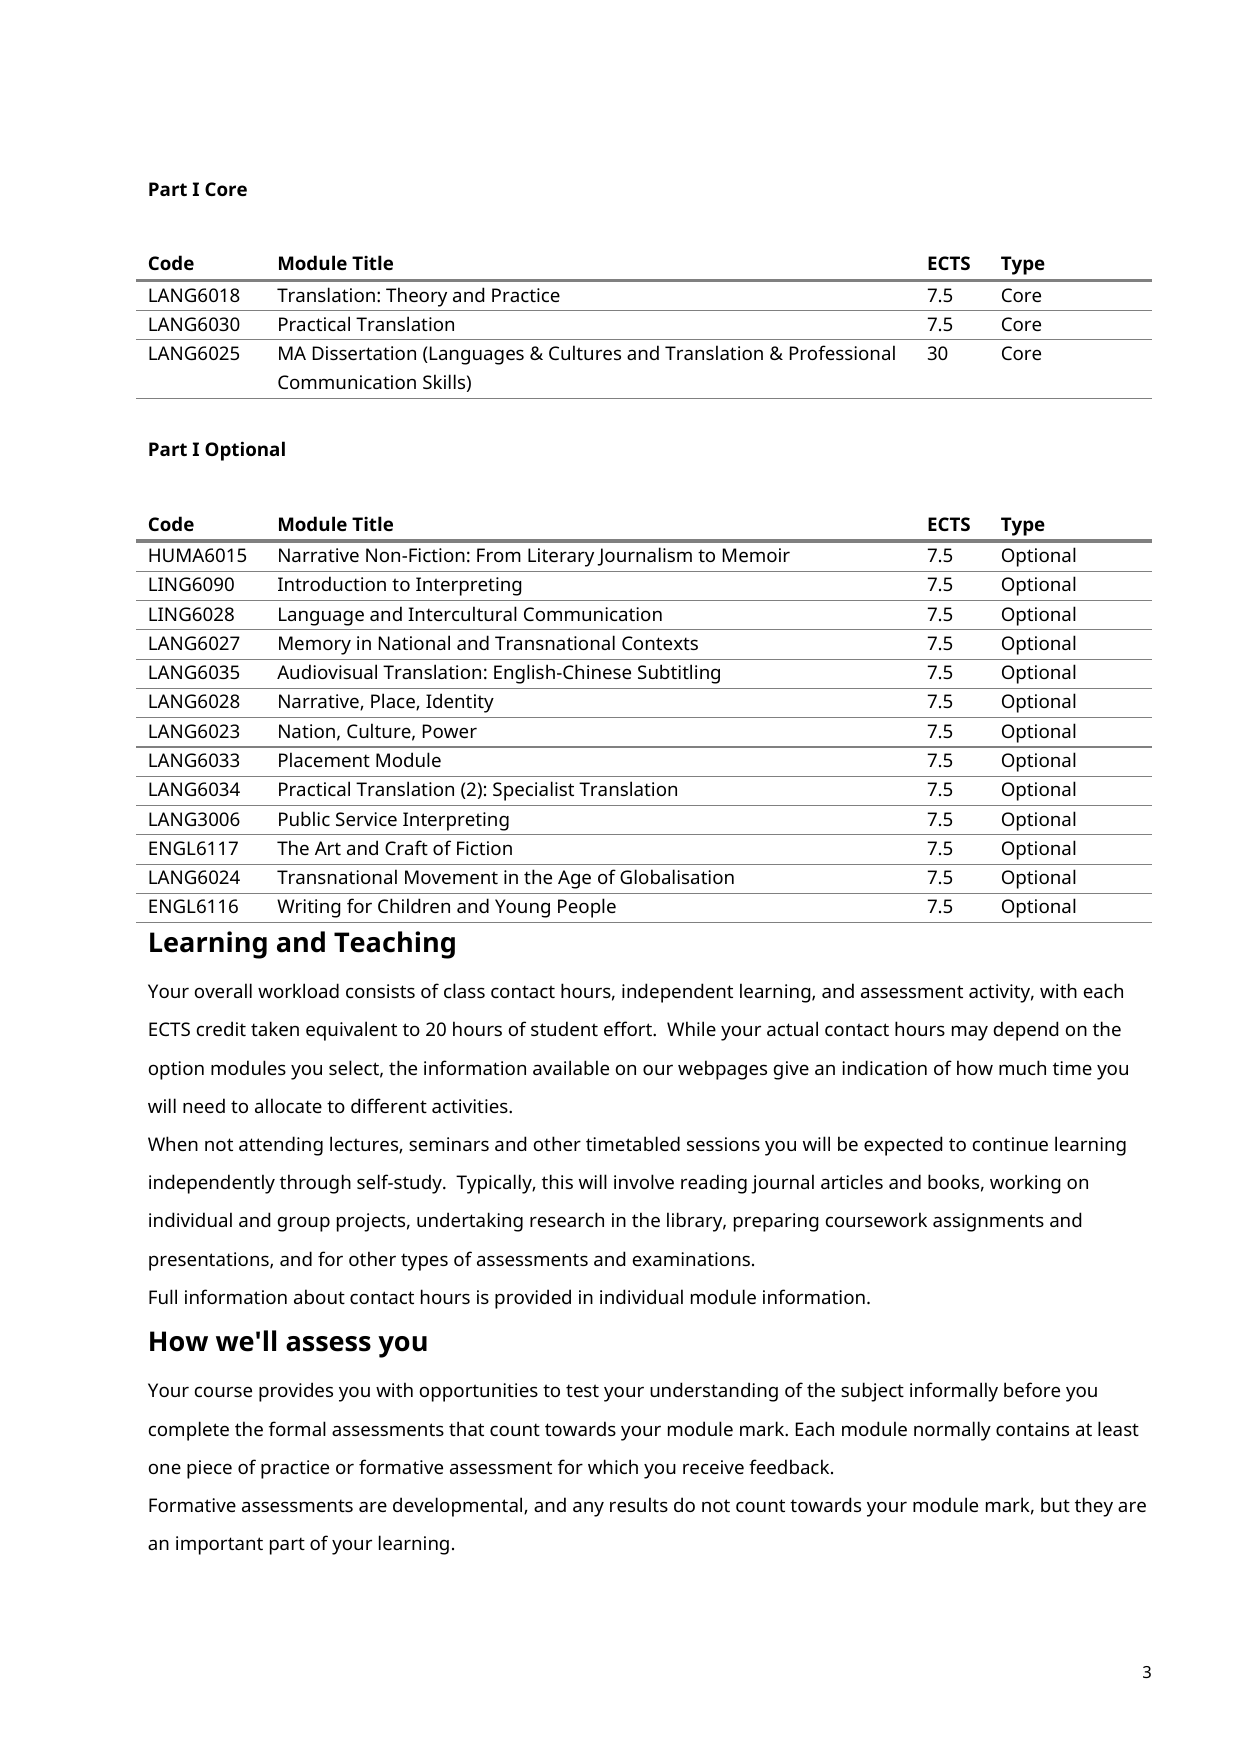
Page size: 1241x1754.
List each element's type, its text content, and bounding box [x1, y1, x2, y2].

table_cell ECTS [916, 511, 989, 539]
table_cell Public Service Interpreting [266, 806, 916, 834]
table_cell 7.5 [916, 718, 989, 746]
table_cell LANG6025 [136, 340, 266, 397]
table_cell 7.5 [916, 572, 989, 600]
text Your course provides you with opportunities to test your understanding of the subject informally before you complete the formal assessments that count towards your module mark. Each module normally contains at least one piece of practice or formative assessment for which you receive feedback. [148, 1378, 1152, 1480]
table_cell Transnational Movement in the Age of Globalisation [266, 865, 916, 893]
table_cell Optional [989, 718, 1152, 746]
table_cell Translation: Theory and Practice [266, 282, 916, 310]
table_cell 7.5 [916, 689, 989, 717]
subtitle Learning and Teaching [148, 923, 1152, 960]
table_cell 7.5 [916, 865, 989, 893]
table_cell 7.5 [916, 777, 989, 805]
table_cell LANG3006 [136, 806, 266, 834]
table_cell Module Title [266, 251, 916, 279]
table_cell Optional [989, 630, 1152, 658]
table_cell ENGL6116 [136, 894, 266, 922]
table_cell LANG6030 [136, 311, 266, 339]
subtitle How we'll assess you [148, 1322, 1152, 1359]
table_cell 7.5 [916, 806, 989, 834]
table_cell LING6090 [136, 572, 266, 600]
table_cell Code [136, 511, 266, 539]
table_cell 7.5 [916, 601, 989, 629]
text Full information about contact hours is provided in individual module information. [148, 1284, 1152, 1310]
table_cell LING6028 [136, 601, 266, 629]
table_cell Placement Module [266, 748, 916, 776]
table_cell Optional [989, 601, 1152, 629]
table_cell Writing for Children and Young People [266, 894, 916, 922]
table_cell Core [989, 282, 1152, 310]
table_cell Introduction to Interpreting [266, 572, 916, 600]
text Formative assessments are developmental, and any results do not count towards your module mark, but they are an important part of your learning. [148, 1492, 1152, 1556]
table_cell Optional [989, 865, 1152, 893]
table_cell Audiovisual Translation: English-Chinese Subtitling [266, 660, 916, 688]
table_cell Optional [989, 835, 1152, 863]
table_cell 30 [916, 340, 989, 397]
table_cell 7.5 [916, 748, 989, 776]
table_cell 7.5 [916, 543, 989, 571]
table_cell Optional [989, 660, 1152, 688]
table_cell Optional [989, 777, 1152, 805]
table_cell Core [989, 311, 1152, 339]
table_cell Type [989, 511, 1152, 539]
table_cell Core [989, 340, 1152, 397]
table_cell Optional [989, 806, 1152, 834]
table_cell LANG6027 [136, 630, 266, 658]
table_cell Type [989, 251, 1152, 279]
table_cell Part I Core [136, 137, 1152, 251]
table_cell LANG6028 [136, 689, 266, 717]
table_cell 7.5 [916, 311, 989, 339]
table_cell Language and Intercultural Communication [266, 601, 916, 629]
table_cell ECTS [916, 251, 989, 279]
text When not attending lectures, seminars and other timetabled sessions you will be expected to continue learning independently through self-study. Typically, this will involve reading journal articles and books, working on individual and group projects, undertaking research in the library, preparing coursework assignments and presentations, and for other types of assessments and examinations. [148, 1131, 1152, 1271]
table_cell Optional [989, 894, 1152, 922]
table_cell 7.5 [916, 660, 989, 688]
table_cell 7.5 [916, 835, 989, 863]
table_cell HUMA6015 [136, 543, 266, 571]
table_cell Narrative, Place, Identity [266, 689, 916, 717]
table_cell 7.5 [916, 894, 989, 922]
table_cell Memory in National and Transnational Contexts [266, 630, 916, 658]
text Your overall workload consists of class contact hours, independent learning, and assessment activity, with each ECTS credit taken equivalent to 20 hours of student effort. While your actual contact hours may depend on the option modules you select, the information available on our webpages give an indication of how much time you will need to allocate to different activities. [148, 978, 1152, 1118]
table_cell LANG6034 [136, 777, 266, 805]
table_cell MA Dissertation (Languages & Cultures and Translation & Professional Communication Skills) [266, 340, 916, 397]
table_cell Part I Optional [136, 399, 1152, 511]
table_cell 7.5 [916, 630, 989, 658]
table_cell The Art and Craft of Fiction [266, 835, 916, 863]
table_cell LANG6018 [136, 282, 266, 310]
table_cell Optional [989, 689, 1152, 717]
table_cell ENGL6117 [136, 835, 266, 863]
table_cell 7.5 [916, 282, 989, 310]
table_cell LANG6024 [136, 865, 266, 893]
table_cell LANG6023 [136, 718, 266, 746]
table_cell Nation, Culture, Power [266, 718, 916, 746]
table_cell LANG6035 [136, 660, 266, 688]
table_cell Practical Translation [266, 311, 916, 339]
table_cell Code [136, 251, 266, 279]
table_cell Practical Translation (2): Specialist Translation [266, 777, 916, 805]
table_cell Optional [989, 543, 1152, 571]
table_cell Optional [989, 748, 1152, 776]
table_cell Module Title [266, 511, 916, 539]
table_cell Narrative Non-Fiction: From Literary Journalism to Memoir [266, 543, 916, 571]
table_cell Optional [989, 572, 1152, 600]
table_cell LANG6033 [136, 748, 266, 776]
